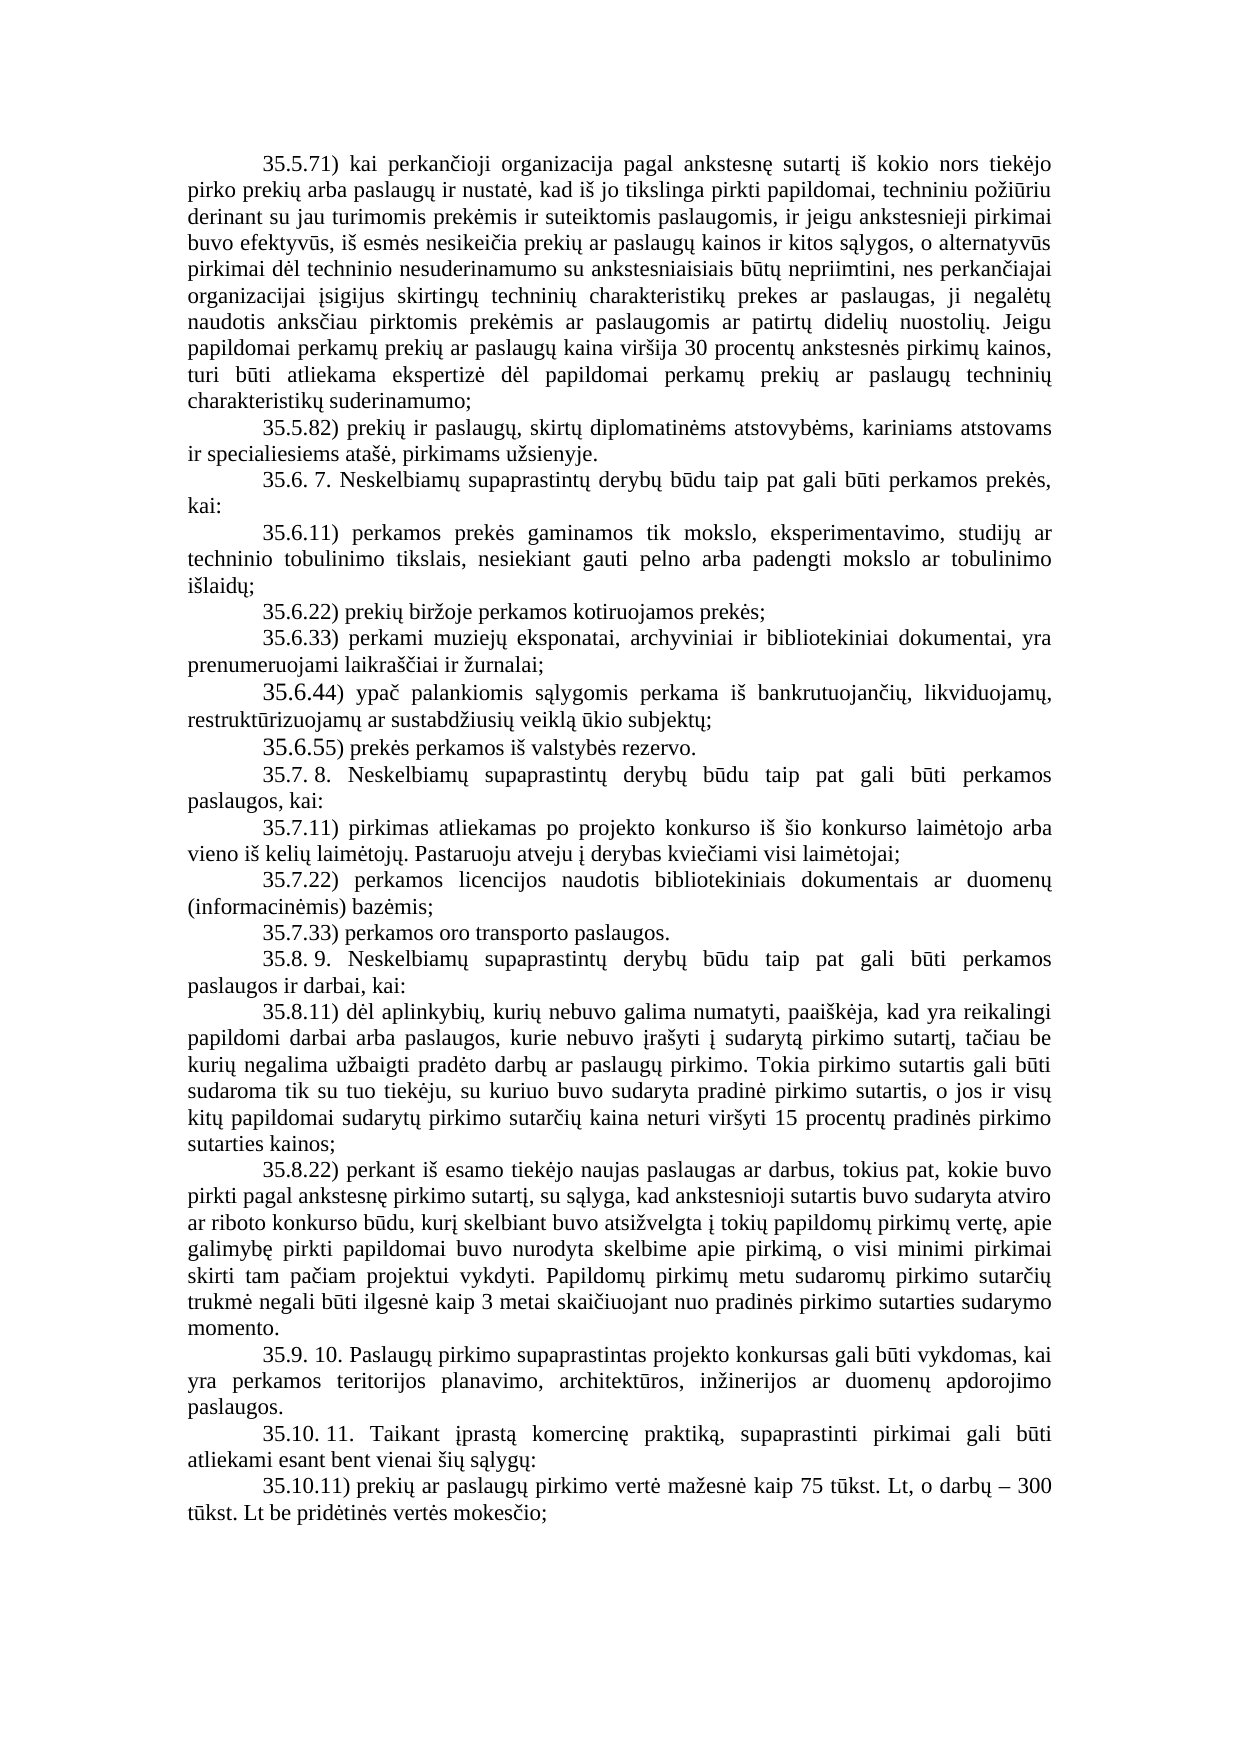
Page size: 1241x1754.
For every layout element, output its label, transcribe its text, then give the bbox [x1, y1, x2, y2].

subtitle 10. Paslaugų pirkimo supaprastintas projekto konkursas gali būti vykdomas, kai yra perkamos teritorijos planavimo, architektūros, inžinerijos ar duomenų apdorojimo paslaugos. [187, 1341, 1053, 1420]
subtitle 1) prekių ar paslaugų pirkimo vertė mažesnė kaip 75 tūkst. Lt, o darbų – 300 tūkst. Lt be pridėtinės vertės mokesčio; [187, 1472, 1053, 1525]
subtitle 2) perkant iš esamo tiekėjo naujas paslaugas ar darbus, tokius pat, kokie buvo pirkti pagal ankstesnę pirkimo sutartį, su sąlyga, kad ankstesnioji sutartis buvo sudaryta atviro ar riboto konkurso būdu, kurį skelbiant buvo atsižvelgta į tokių papildomų pirkimų vertę, apie galimybę pirkti papildomai buvo nurodyta skelbime apie pirkimą, o visi minimi pirkimai skirti tam pačiam projektui vykdyti. Papildomų pirkimų metu sudaromų pirkimo sutarčių trukmė negali būti ilgesnė kaip 3 metai skaičiuojant nuo pradinės pirkimo sutarties sudarymo momento. [187, 1156, 1053, 1341]
subtitle 1) pirkimas atliekamas po projekto konkurso iš šio konkurso laimėtojo arba vieno iš kelių laimėtojų. Pastaruoju atveju į derybas kviečiami visi laimėtojai; [187, 814, 1053, 866]
subtitle 2) prekių ir paslaugų, skirtų diplomatinėms atstovybėms, kariniams atstovams ir specialiesiems atašė, pirkimams užsienyje. [187, 413, 1053, 466]
subtitle 1) dėl aplinkybių, kurių nebuvo galima numatyti, paaiškėja, kad yra reikalingi papildomi darbai arba paslaugos, kurie nebuvo įrašyti į sudarytą pirkimo sutartį, tačiau be kurių negalima užbaigti pradėto darbų ar paslaugų pirkimo. Tokia pirkimo sutartis gali būti sudaroma tik su tuo tiekėju, su kuriuo buvo sudaryta pradinė pirkimo sutartis, o jos ir visų kitų papildomai sudarytų pirkimo sutarčių kaina neturi viršyti 15 procentų pradinės pirkimo sutarties kainos; [187, 998, 1053, 1156]
subtitle 9. Neskelbiamų supaprastintų derybų būdu taip pat gali būti perkamos paslaugos ir darbai, kai: [187, 945, 1053, 998]
subtitle 5) prekės perkamos iš valstybės rezervo. [187, 732, 1053, 761]
subtitle 4) ypač palankiomis sąlygomis perkama iš bankrutuojančių, likviduojamų, restruktūrizuojamų ar sustabdžiusių veiklą ūkio subjektų; [187, 677, 1053, 732]
subtitle 2) perkamos licencijos naudotis bibliotekiniais dokumentais ar duomenų (informacinėmis) bazėmis; [187, 866, 1053, 919]
subtitle 1) perkamos prekės gaminamos tik mokslo, eksperimentavimo, studijų ar techninio tobulinimo tikslais, nesiekiant gauti pelno arba padengti mokslo ar tobulinimo išlaidų; [187, 519, 1053, 598]
subtitle 2) prekių biržoje perkamos kotiruojamos prekės; [187, 598, 1053, 624]
subtitle 7. Neskelbiamų supaprastintų derybų būdu taip pat gali būti perkamos prekės, kai: [187, 466, 1053, 519]
subtitle 8. Neskelbiamų supaprastintų derybų būdu taip pat gali būti perkamos paslaugos, kai: [187, 761, 1053, 814]
subtitle 3) perkami muziejų eksponatai, archyviniai ir bibliotekiniai dokumentai, yra prenumeruojami laikraščiai ir žurnalai; [187, 624, 1053, 677]
subtitle 1) kai perkančioji organizacija pagal ankstesnę sutartį iš kokio nors tiekėjo pirko prekių arba paslaugų ir nustatė, kad iš jo tikslinga pirkti papildomai, techniniu požiūriu derinant su jau turimomis prekėmis ir suteiktomis paslaugomis, ir jeigu ankstesnieji pirkimai buvo efektyvūs, iš esmės nesikeičia prekių ar paslaugų kainos ir kitos sąlygos, o alternatyvūs pirkimai dėl techninio nesuderinamumo su ankstesniaisiais būtų nepriimtini, nes perkančiajai organizacijai įsigijus skirtingų techninių charakteristikų prekes ar paslaugas, ji negalėtų naudotis anksčiau pirktomis prekėmis ar paslaugomis ar patirtų didelių nuostolių. Jeigu papildomai perkamų prekių ar paslaugų kaina viršija 30 procentų ankstesnės pirkimų kainos, turi būti atliekama ekspertizė dėl papildomai perkamų prekių ar paslaugų techninių charakteristikų suderinamumo; [187, 150, 1053, 413]
subtitle 3) perkamos oro transporto paslaugos. [187, 919, 1053, 945]
subtitle 11. Taikant įprastą komercinę praktiką, supaprastinti pirkimai gali būti atliekami esant bent vienai šių sąlygų: [187, 1420, 1053, 1472]
